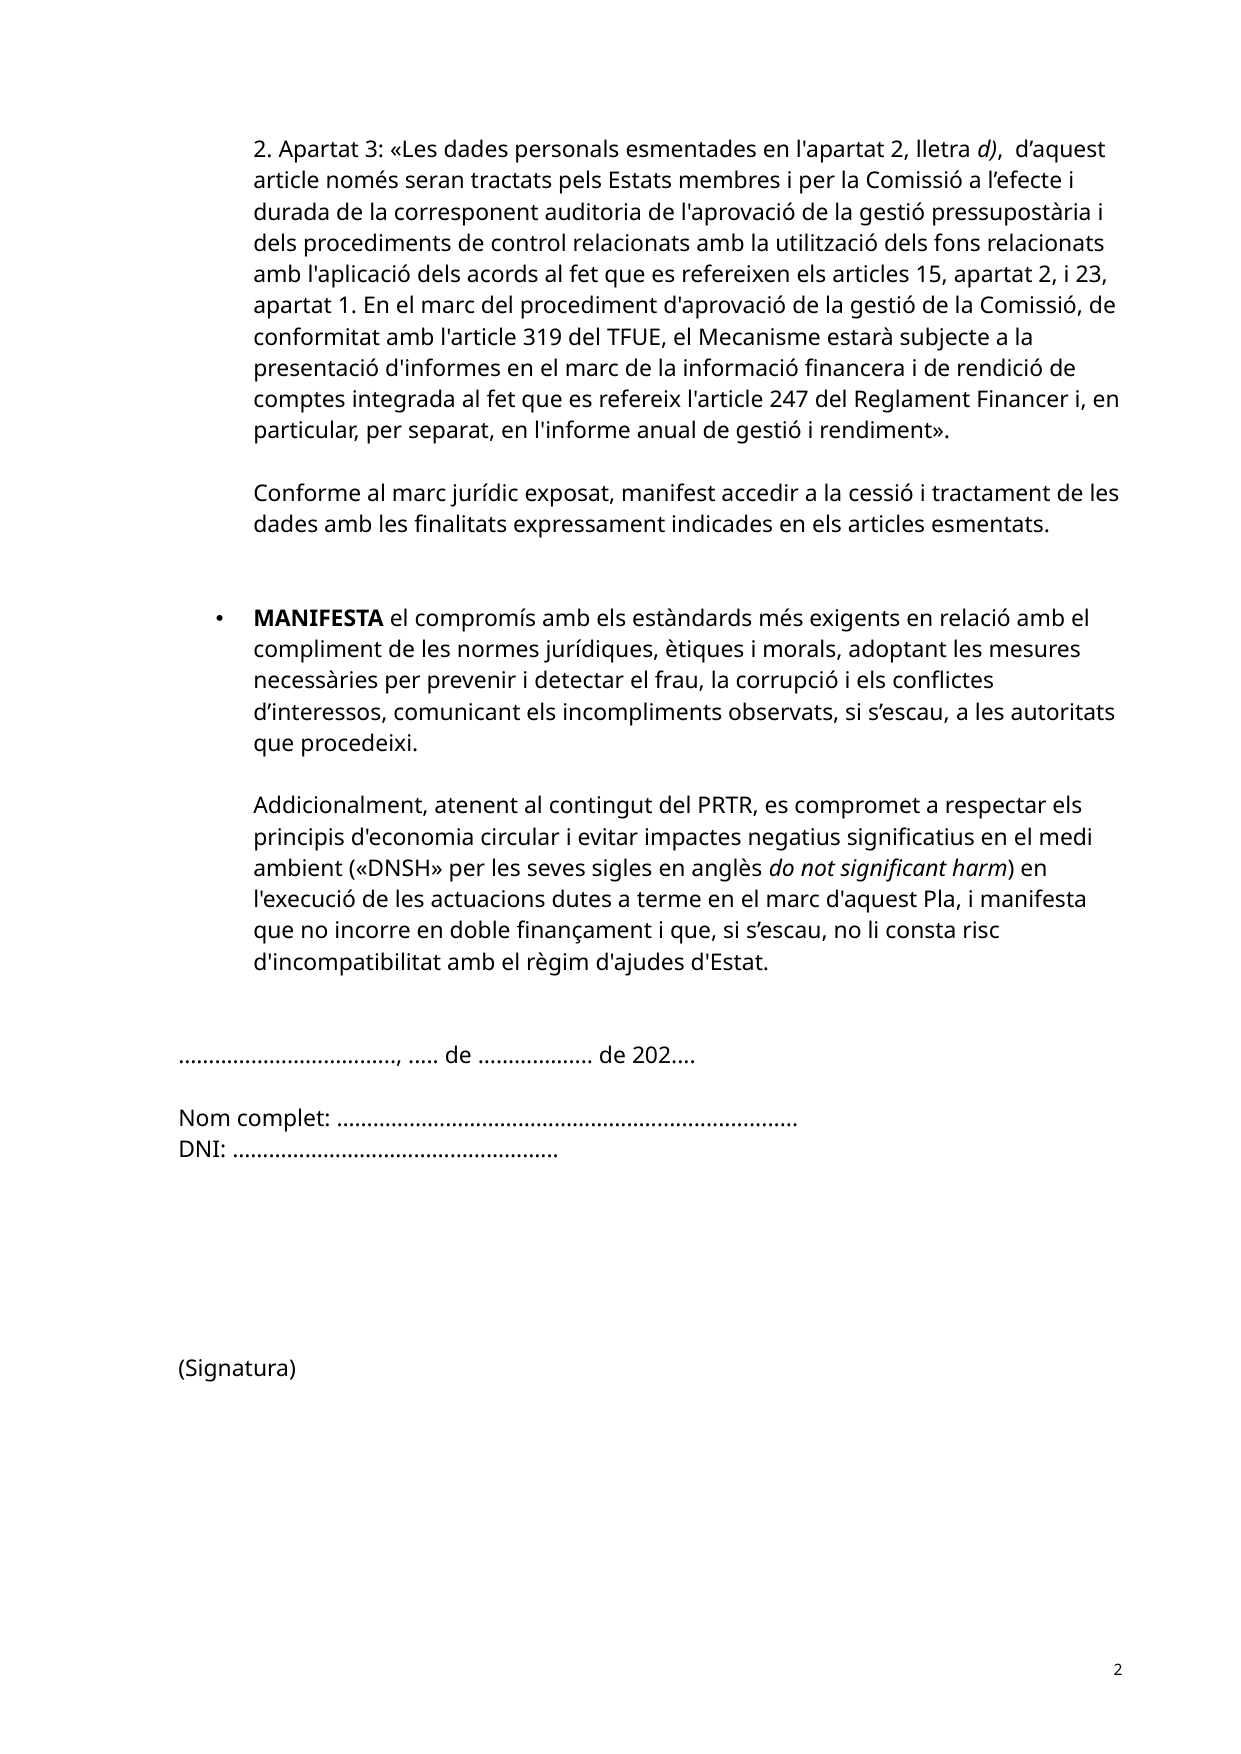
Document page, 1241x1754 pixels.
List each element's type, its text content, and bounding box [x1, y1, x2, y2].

list Addicionalment, atenent al contingut del PRTR, es compromet a respectar els principis d'economia circular i evitar impactes negatius significatius en el medi ambient («DNSH» per les seves sigles en anglès do not significant harm) en l'execució de les actuacions dutes a terme en el marc d'aquest Pla, i manifesta que no incorre en doble finançament i que, si s’escau, no li consta risc d'incompatibilitat amb el règim d'ajudes d'Estat. [216, 789, 1122, 977]
text DNI: ……………………………………………... [178, 1133, 1122, 1164]
list 2. Apartat 3: «Les dades personals esmentades en l'apartat 2, lletra d), d’aquest article només seran tractats pels Estats membres i per la Comissió a l’efecte i durada de la corresponent auditoria de l'aprovació de la gestió pressupostària i dels procediments de control relacionats amb la utilització dels fons relacionats amb l'aplicació dels acords al fet que es refereixen els articles 15, apartat 2, i 23, apartat 1. En el marc del procediment d'aprovació de la gestió de la Comissió, de conformitat amb l'article 319 del TFUE, el Mecanisme estarà subjecte a la presentació d'informes en el marc de la informació financera i de rendició de comptes integrada al fet que es refereix l'article 247 del Reglament Financer i, en particular, per separat, en l'informe anual de gestió i rendiment». [216, 133, 1122, 445]
list MANIFESTA el compromís amb els estàndards més exigents en relació amb el compliment de les normes jurídiques, ètiques i morals, adoptant les mesures necessàries per prevenir i detectar el frau, la corrupció i els conflictes d’interessos, comunicant els incompliments observats, si s’escau, a les autoritats que procedeixi. [216, 602, 1122, 758]
text ……………………………..., ..... de …………….... de 202.... [178, 1039, 1122, 1070]
text Nom complet: ……………………………………………......................... [178, 1102, 1122, 1133]
text (Signatura) [178, 1352, 1122, 1383]
list Conforme al marc jurídic exposat, manifest accedir a la cessió i tractament de les dades amb les finalitats expressament indicades en els articles esmentats. [216, 477, 1122, 539]
